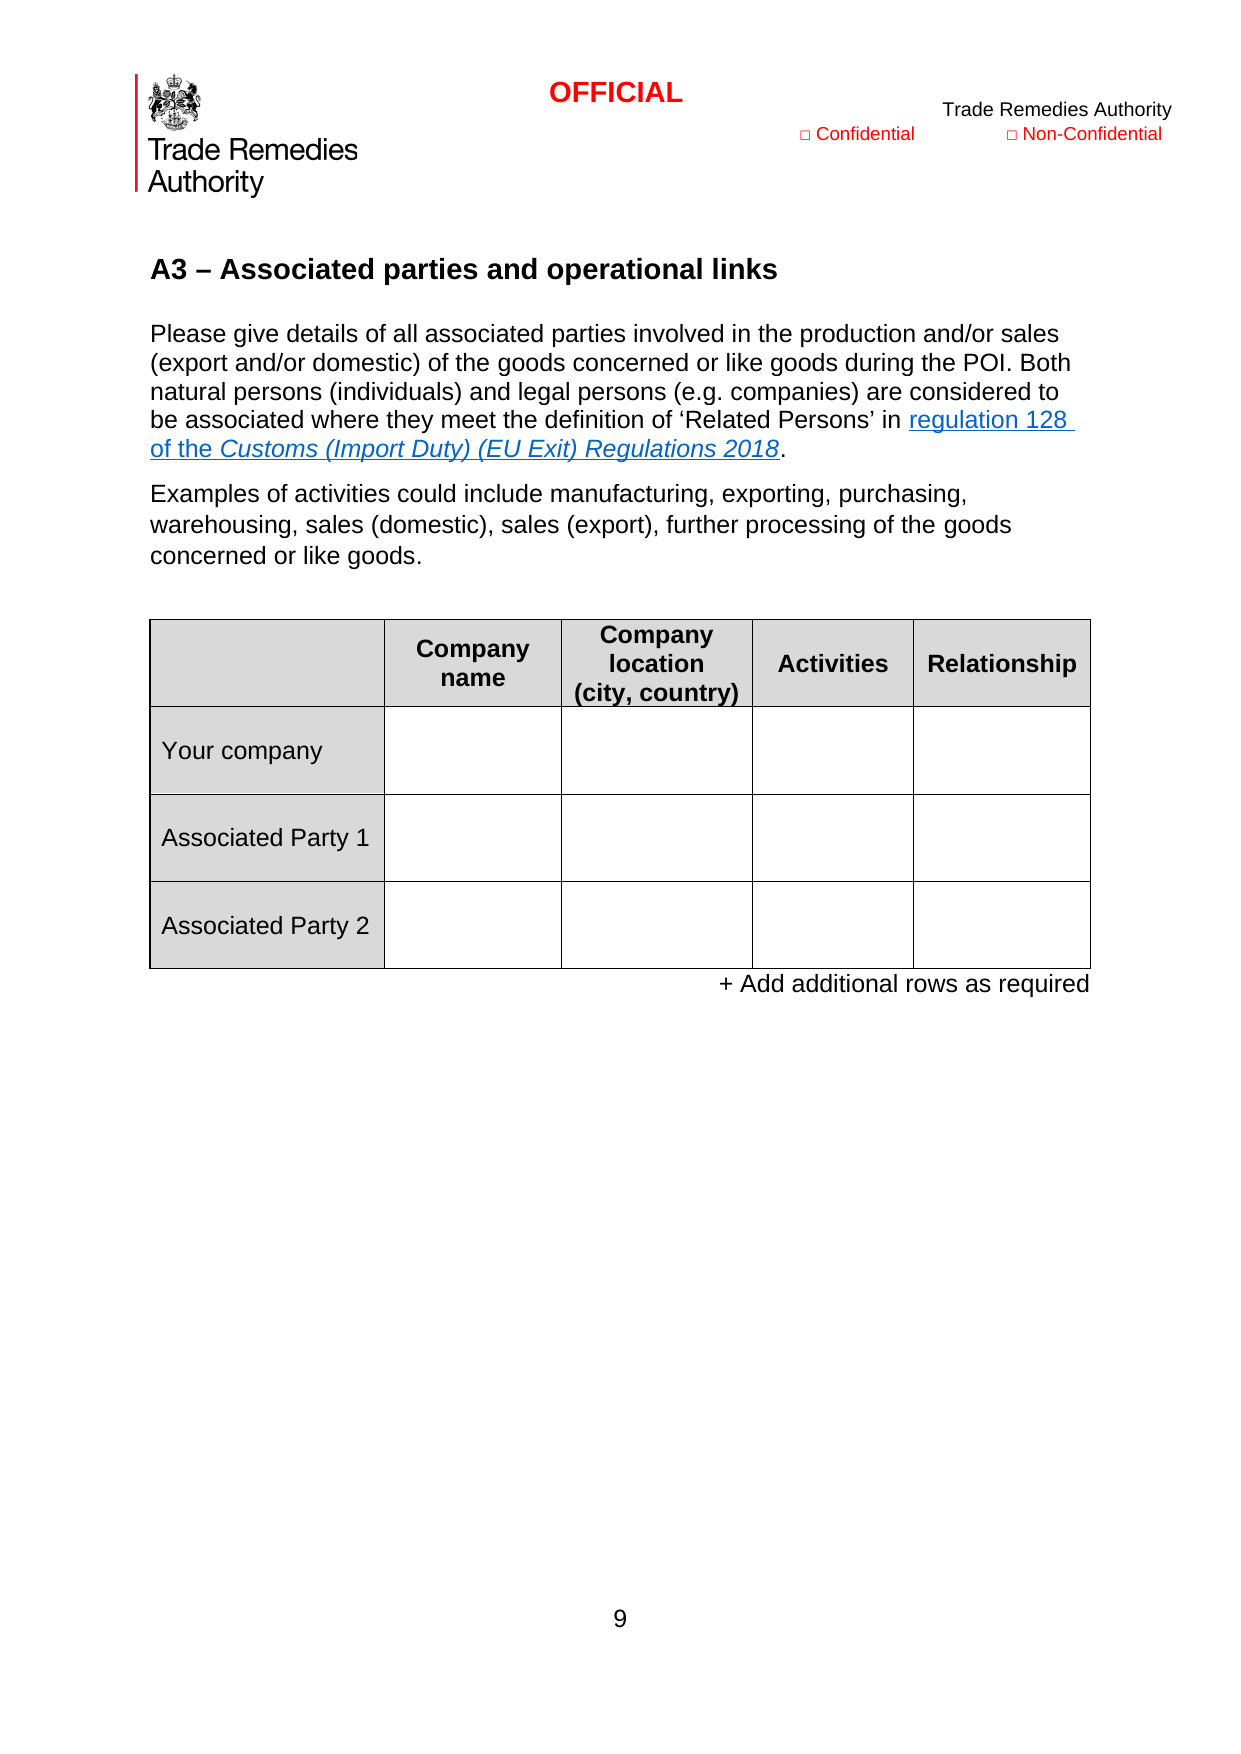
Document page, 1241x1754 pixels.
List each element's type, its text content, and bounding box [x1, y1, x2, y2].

table_cell [385, 795, 561, 881]
table_header Company name [385, 620, 561, 706]
text Please give details of all associated parties involved in the production and/or sales (export and/or domestic) of the goods concerned or like goods during the POI. Both natural persons (individuals) and legal persons (e.g. companies) are considered to be associated where they meet the definition of ‘Related Persons’ in regulation 128 of the Customs (Import Duty) (EU Exit) Regulations 2018. [150, 319, 1090, 463]
table_header [151, 620, 384, 706]
table_header Company location (city, country) [562, 620, 752, 706]
table_cell [753, 882, 913, 968]
table_cell [753, 707, 913, 793]
table_cell [562, 795, 752, 881]
table_cell [385, 882, 561, 968]
table_header Relationship [914, 620, 1090, 706]
table_header Activities [753, 620, 913, 706]
table_cell [914, 795, 1090, 881]
table_cell [914, 707, 1090, 793]
table_cell Your company [151, 707, 384, 793]
table_cell [914, 882, 1090, 968]
table_cell [753, 795, 913, 881]
table_cell [562, 707, 752, 793]
table_cell Associated Party 1 [151, 795, 384, 881]
table_cell [562, 882, 752, 968]
text Examples of activities could include manufacturing, exporting, purchasing, warehousing, sales (domestic), sales (export), further processing of the goods concerned or like goods. [150, 479, 1090, 569]
table_cell [385, 707, 561, 793]
text + Add additional rows as required [150, 969, 1090, 998]
subtitle A3 – Associated parties and operational links [150, 252, 1090, 286]
table_cell Associated Party 2 [151, 882, 384, 968]
